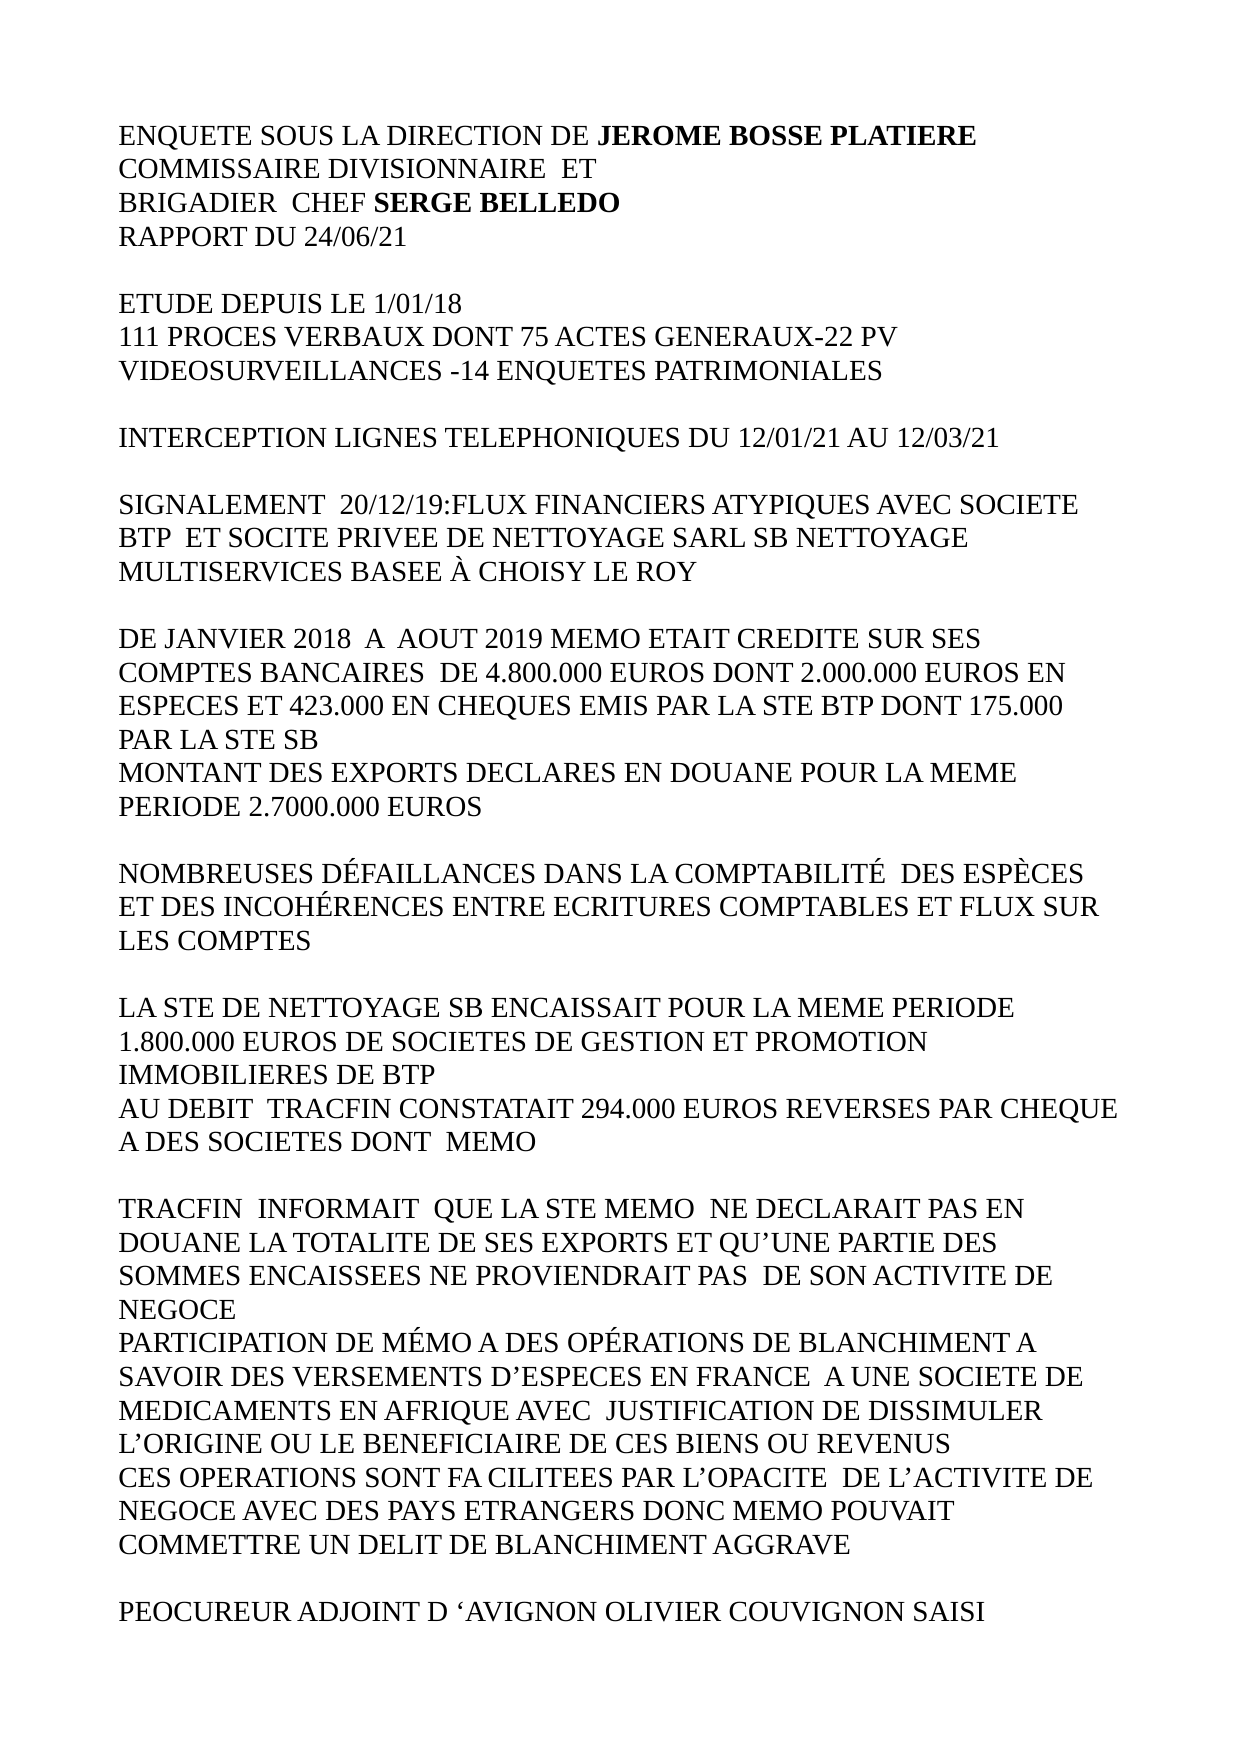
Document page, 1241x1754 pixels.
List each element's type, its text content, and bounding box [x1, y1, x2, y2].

text MONTANT DES EXPORTS DECLARES EN DOUANE POUR LA MEME PERIODE 2.7000.000 EUROS [118, 755, 1122, 822]
text ENQUETE SOUS LA DIRECTION DE JEROME BOSSE PLATIERE COMMISSAIRE DIVISIONNAIRE ET [118, 118, 1122, 185]
text AU DEBIT TRACFIN CONSTATAIT 294.000 EUROS REVERSES PAR CHEQUE A DES SOCIETES DONT MEMO [118, 1091, 1122, 1158]
text SIGNALEMENT 20/12/19:FLUX FINANCIERS ATYPIQUES AVEC SOCIETE BTP ET SOCITE PRIVEE DE NETTOYAGE SARL SB NETTOYAGE MULTISERVICES BASEE À CHOISY LE ROY [118, 487, 1122, 588]
text NOMBREUSES DÉFAILLANCES DANS LA COMPTABILITÉ DES ESPÈCES ET DES INCOHÉRENCES ENTRE ECRITURES COMPTABLES ET FLUX SUR LES COMPTES [118, 856, 1122, 957]
text RAPPORT DU 24/06/21 [118, 219, 1122, 252]
text PARTICIPATION DE MÉMO A DES OPÉRATIONS DE BLANCHIMENT A SAVOIR DES VERSEMENTS D’ESPECES EN FRANCE A UNE SOCIETE DE MEDICAMENTS EN AFRIQUE AVEC JUSTIFICATION DE DISSIMULER L’ORIGINE OU LE BENEFICIAIRE DE CES BIENS OU REVENUS [118, 1326, 1122, 1460]
text ETUDE DEPUIS LE 1/01/18 [118, 286, 1122, 319]
text BRIGADIER CHEF SERGE BELLEDO [118, 185, 1122, 219]
text TRACFIN INFORMAIT QUE LA STE MEMO NE DECLARAIT PAS EN DOUANE LA TOTALITE DE SES EXPORTS ET QU’UNE PARTIE DES SOMMES ENCAISSEES NE PROVIENDRAIT PAS DE SON ACTIVITE DE NEGOCE [118, 1191, 1122, 1326]
text INTERCEPTION LIGNES TELEPHONIQUES DU 12/01/21 AU 12/03/21 [118, 420, 1122, 453]
text 111 PROCES VERBAUX DONT 75 ACTES GENERAUX-22 PV VIDEOSURVEILLANCES -14 ENQUETES PATRIMONIALES [118, 319, 1122, 386]
text DE JANVIER 2018 A AOUT 2019 MEMO ETAIT CREDITE SUR SES COMPTES BANCAIRES DE 4.800.000 EUROS DONT 2.000.000 EUROS EN ESPECES ET 423.000 EN CHEQUES EMIS PAR LA STE BTP DONT 175.000 PAR LA STE SB [118, 621, 1122, 755]
text PEOCUREUR ADJOINT D ‘AVIGNON OLIVIER COUVIGNON SAISI [118, 1594, 1122, 1627]
text LA STE DE NETTOYAGE SB ENCAISSAIT POUR LA MEME PERIODE 1.800.000 EUROS DE SOCIETES DE GESTION ET PROMOTION IMMOBILIERES DE BTP [118, 990, 1122, 1091]
text CES OPERATIONS SONT FA CILITEES PAR L’OPACITE DE L’ACTIVITE DE NEGOCE AVEC DES PAYS ETRANGERS DONC MEMO POUVAIT COMMETTRE UN DELIT DE BLANCHIMENT AGGRAVE [118, 1460, 1122, 1560]
